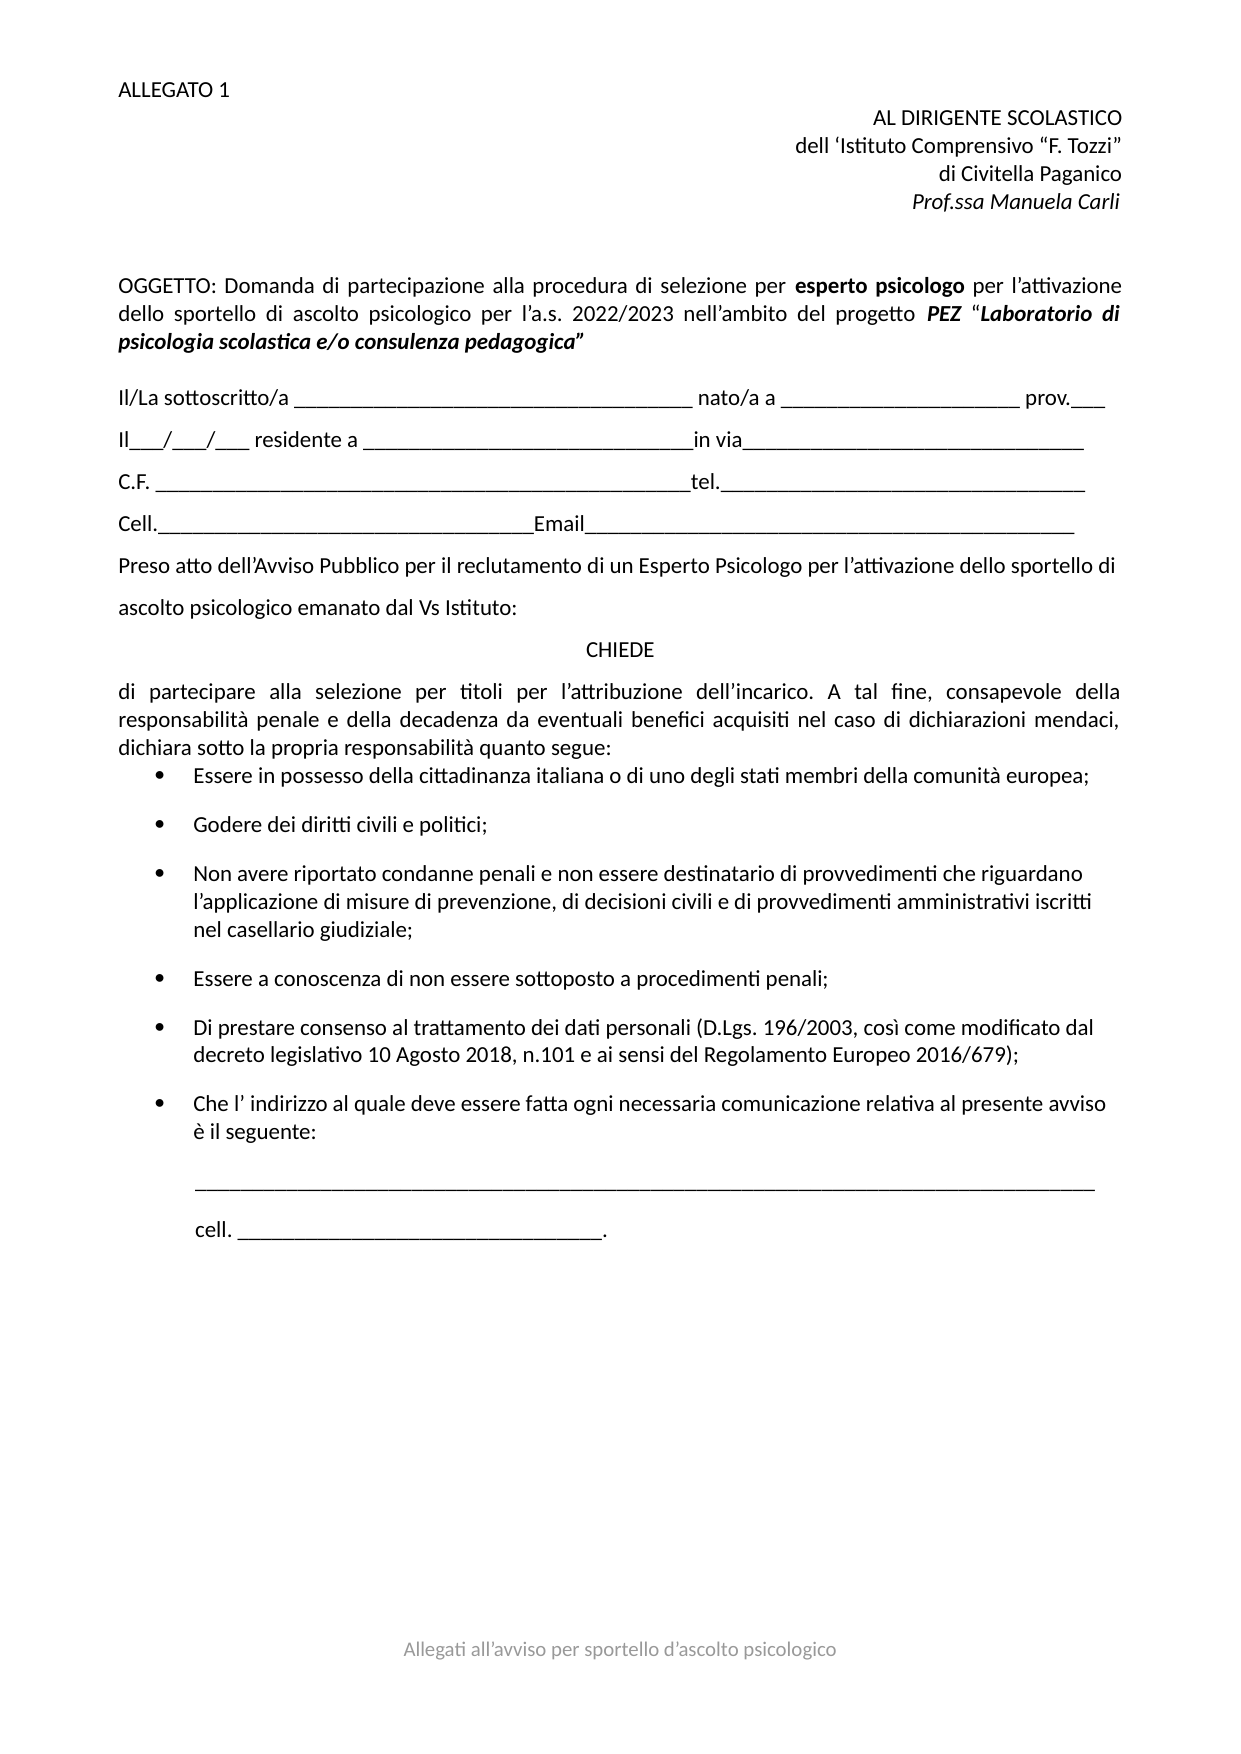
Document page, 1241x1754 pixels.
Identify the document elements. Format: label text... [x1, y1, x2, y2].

text Il/La sottoscritto/a ___________________________________ nato/a a _____________________ prov.___ Il___/___/___ residente a _____________________________in via______________________________ C.F. _______________________________________________tel.________________________________ Cell._________________________________Email___________________________________________ [118, 383, 1122, 537]
text cell. ________________________________. [195, 1215, 1122, 1243]
text AL DIRIGENTE SCOLASTICO [118, 103, 1122, 131]
list Essere a conoscenza di non essere sottoposto a procedimenti penali; [156, 964, 1122, 992]
text di partecipare alla selezione per titoli per l’attribuzione dell’incarico. A tal fine, consapevole della responsabilità penale e della decadenza da eventuali benefici acquisiti nel caso di dichiarazioni mendaci, dichiara sotto la propria responsabilità quanto segue: [118, 677, 1122, 761]
list Godere dei diritti civili e politici; [156, 810, 1122, 838]
list Essere in possesso della cittadinanza italiana o di uno degli stati membri della comunità europea; [156, 761, 1122, 789]
list Di prestare consenso al trattamento dei dati personali (D.Lgs. 196/2003, così come modificato dal decreto legislativo 10 Agosto 2018, n.101 e ai sensi del Regolamento Europeo 2016/679); [156, 1013, 1122, 1069]
text CHIEDE [118, 635, 1122, 663]
text Prof.ssa Manuela Carli [118, 187, 1122, 215]
text _______________________________________________________________________________ [195, 1166, 1122, 1194]
text di Civitella Paganico [118, 159, 1122, 187]
text OGGETTO: Domanda di partecipazione alla procedura di selezione per esperto psicologo per l’attivazione dello sportello di ascolto psicologico per l’a.s. 2022/2023 nell’ambito del progetto PEZ “Laboratorio di psicologia scolastica e/o consulenza pedagogica” [118, 271, 1122, 355]
list Non avere riportato condanne penali e non essere destinatario di provvedimenti che riguardano l’applicazione di misure di prevenzione, di decisioni civili e di provvedimenti amministrativi iscritti nel casellario giudiziale; [156, 859, 1122, 943]
text ALLEGATO 1 [118, 75, 1122, 103]
list Che l’ indirizzo al quale deve essere fatta ogni necessaria comunicazione relativa al presente avviso è il seguente: [156, 1089, 1122, 1146]
text dell ‘Istituto Comprensivo “F. Tozzi” [118, 131, 1122, 159]
text Preso atto dell’Avviso Pubblico per il reclutamento di un Esperto Psicologo per l’attivazione dello sportello di ascolto psicologico emanato dal Vs Istituto: [118, 551, 1122, 621]
